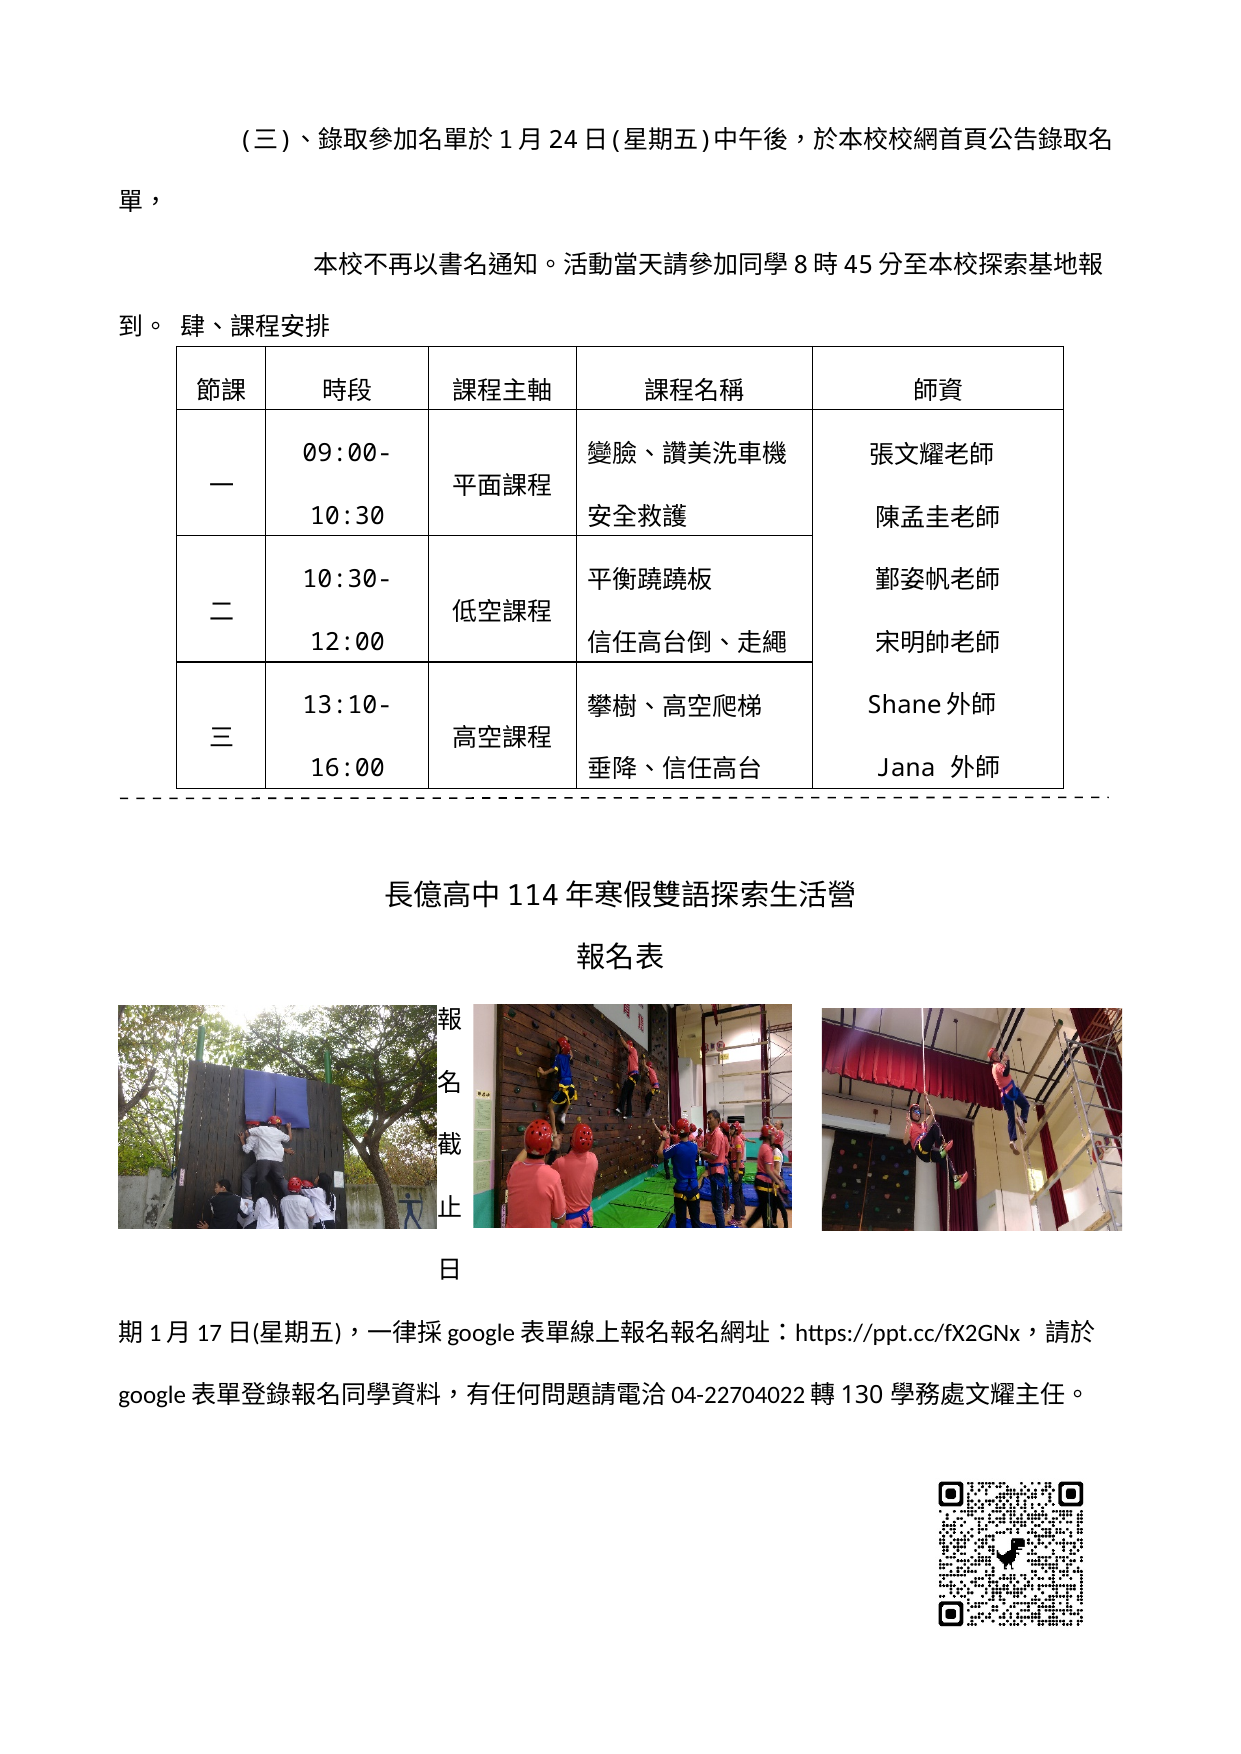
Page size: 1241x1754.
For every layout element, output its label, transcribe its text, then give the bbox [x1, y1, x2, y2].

table_cell 攀樹、高空爬梯 垂降、信任高台 [577, 663, 812, 787]
table_header 時段 [266, 347, 428, 409]
table_cell 13:10-16:00 [266, 663, 428, 787]
table_cell 平衡蹺蹺板 信任高台倒、走繩 [577, 536, 812, 661]
text (三)、錄取參加名單於1月24日(星期五)中午後，於本校校網首頁公告錄取名單， [118, 96, 1122, 221]
table_cell 二 [177, 536, 265, 661]
table_cell 一 [177, 410, 265, 535]
text 長億高中114年寒假雙語探索生活營 [118, 851, 1122, 913]
table_cell 09:00-10:30 [266, 410, 428, 535]
table_header 課程名稱 [577, 347, 812, 409]
table_cell 三 [177, 663, 265, 787]
table_cell 變臉、讚美洗車機 安全救護 [577, 410, 812, 535]
text 報名表 [118, 913, 1122, 976]
table_cell 平面課程 [429, 410, 576, 535]
text 報名截止日期 1月17日(星期五)，一律採google表單線上報名報名網址：https://ppt.cc/fX2GNx，請於google表單登錄報名同學資料，有任何問題請電洽04-22704022轉130 學務處文耀主任。 [118, 976, 1122, 1413]
table_header 節課 [177, 347, 265, 409]
table_cell 高空課程 [429, 663, 576, 787]
table_cell 張文耀老師 陳孟圭老師 鄞姿帆老師 宋明帥老師 Shane外師 Jana 外師 [813, 410, 1063, 787]
text 本校不再以書名通知。活動當天請參加同學8時45分至本校探索基地報到。 肆、課程安排 [118, 221, 1122, 346]
table_header 師資 [813, 347, 1063, 409]
table_header 課程主軸 [429, 347, 576, 409]
table_cell 10:30-12:00 [266, 536, 428, 661]
table_cell 低空課程 [429, 536, 576, 661]
